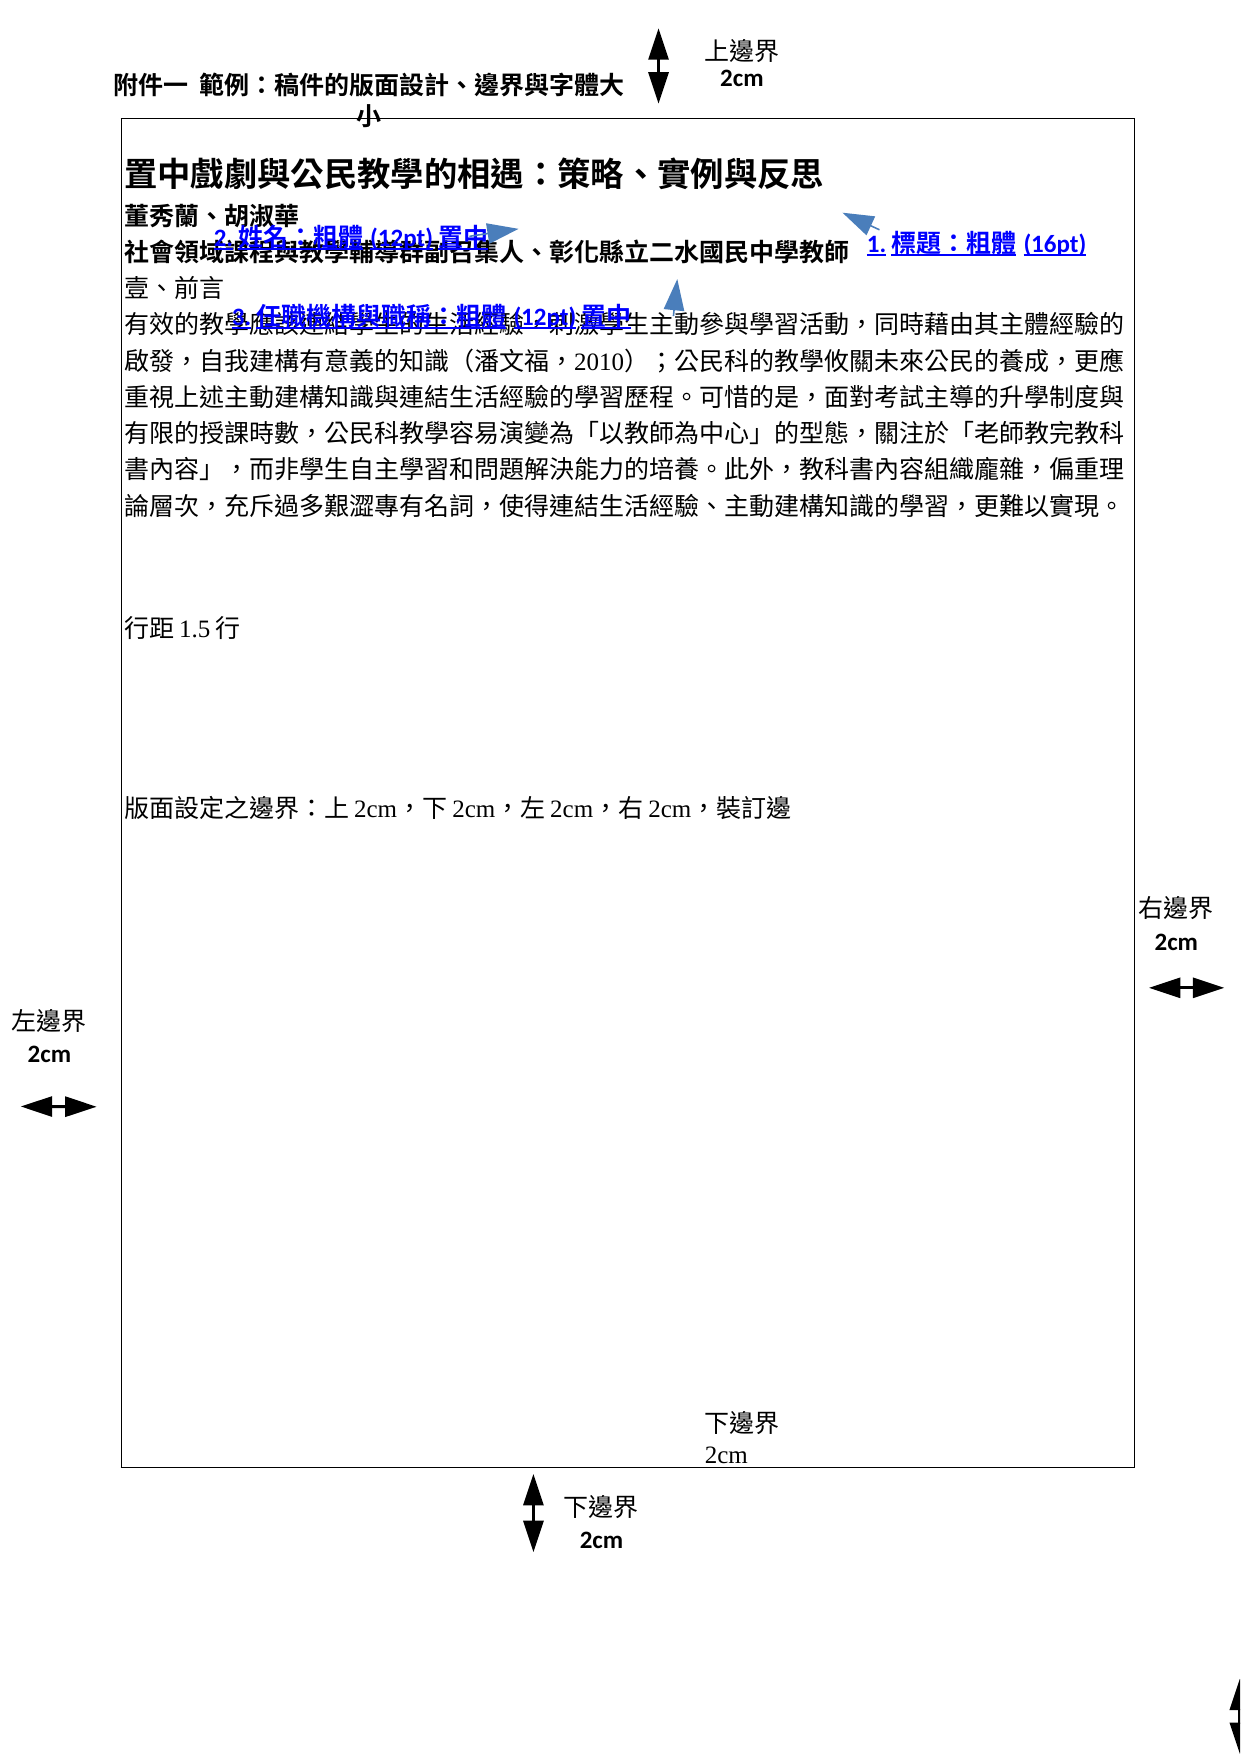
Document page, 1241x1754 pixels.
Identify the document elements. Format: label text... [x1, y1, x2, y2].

table_header 置中戲劇與公民教學的相遇：策略、實例與反思 董秀蘭、胡淑華 社會領域課程與教學輔導群副召集人、彰化縣立二水國民中學教師 壹、前言 有效的教學應該連結學生的生活經驗，刺激學生主動參與學習活動，同時藉由其主體經驗的啟發，自我建構有意義的知識（潘文福，2010）；公民科的教學攸關未來公民的養成，更應重視上述主動建構知識與連結生活經驗的學習歷程。可惜的是，面對考試主導的升學制度與有限的授課時數，公民科教學容易演變為「以教師為中心」的型態，關注於「老師教完教科書內容」，而非學生自主學習和問題解決能力的培養。此外，教科書內容組織龐雜，偏重理論層次，充斥過多艱澀專有名詞，使得連結生活經驗、主動建構知識的學習，更難以實現。 行距1.5行 版面設定之邊界：上2cm，下2cm，左2cm，右2cm，裝訂邊 [122, 119, 1134, 1467]
